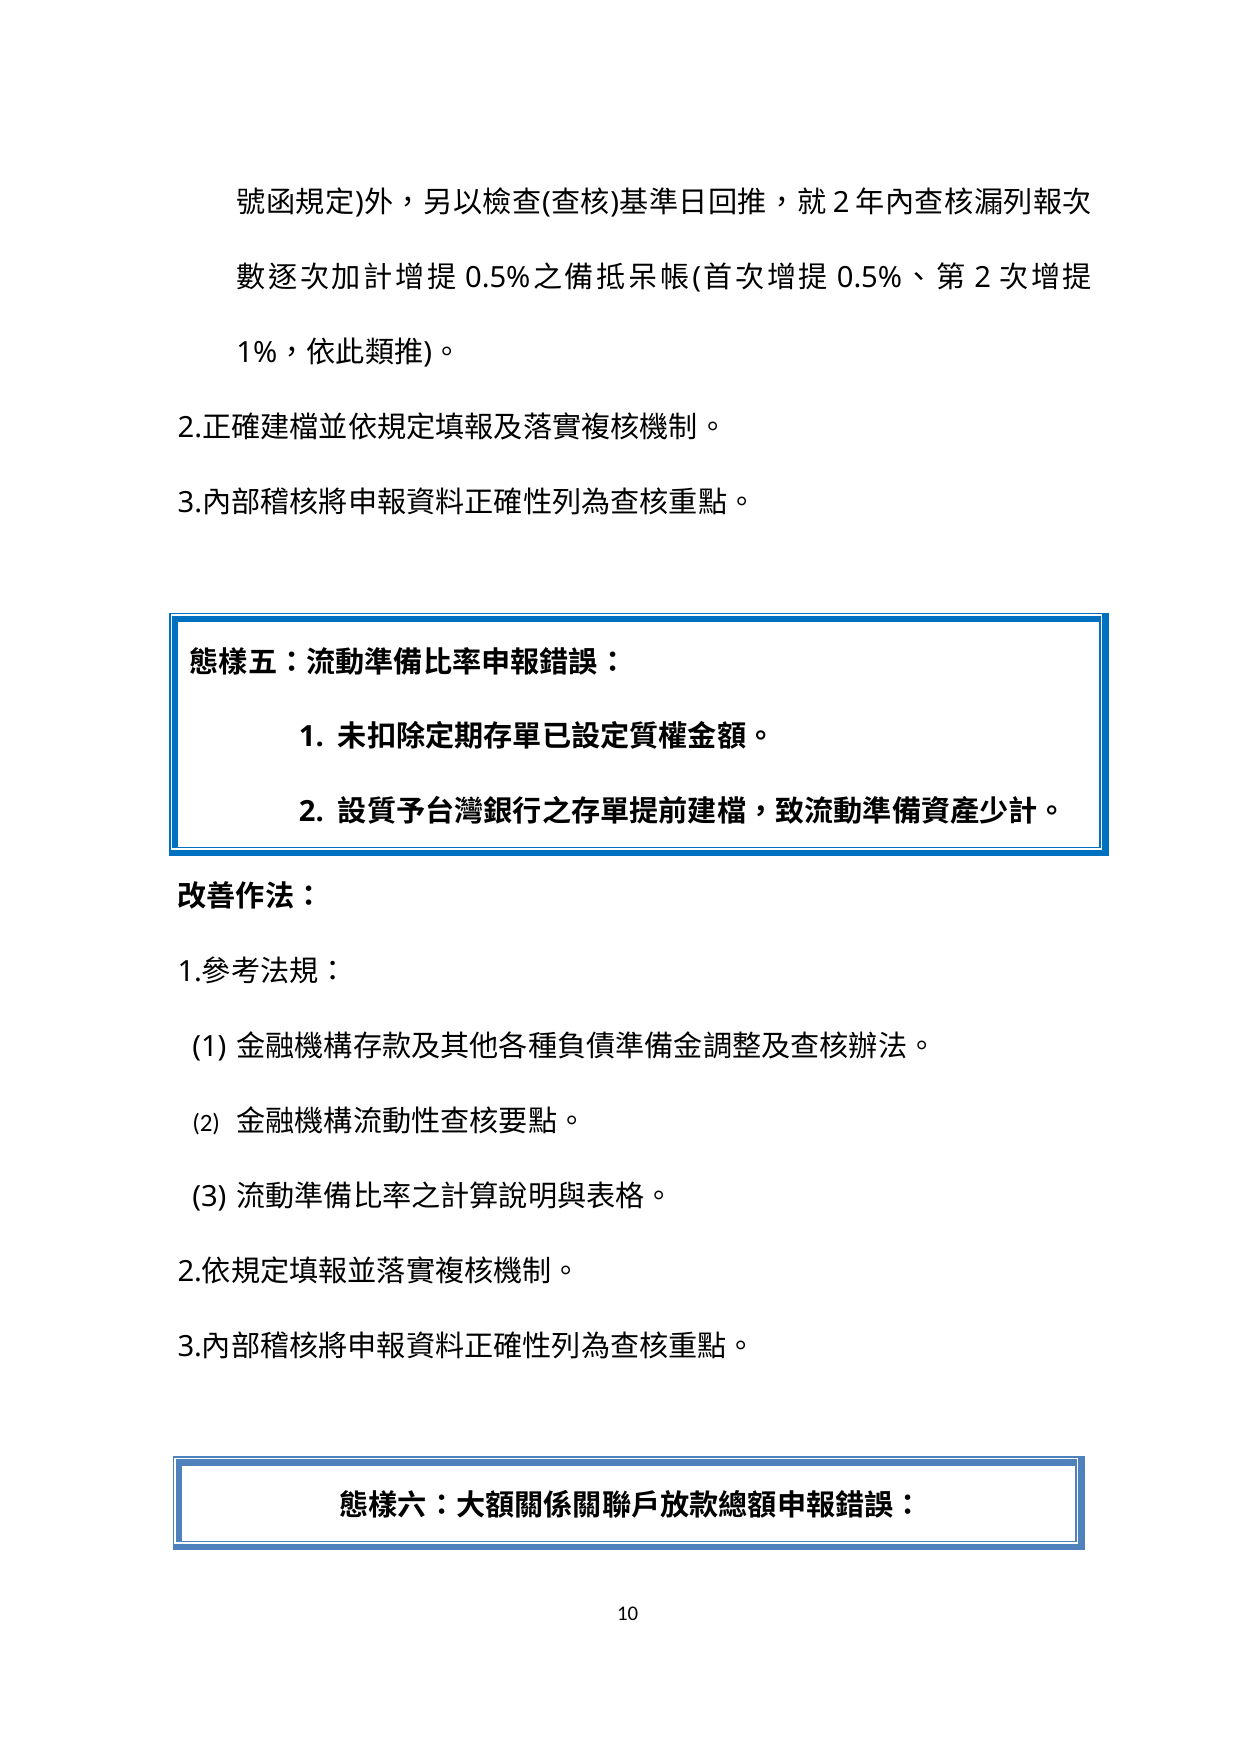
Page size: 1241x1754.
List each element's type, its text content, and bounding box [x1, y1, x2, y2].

text 改善作法： [177, 856, 1092, 931]
table_header 態樣五：流動準備比率申報錯誤： 未扣除定期存單已設定質權金額。 設質予台灣銀行之存單提前建檔，致流動準備資產少計。 [178, 622, 1099, 847]
list 金融機構存款及其他各種負債準備金調整及查核辦法。 [192, 1006, 1092, 1081]
text 2.正確建檔並依規定填報及落實複核機制。 [177, 387, 1092, 462]
text 1.參考法規： [177, 931, 1092, 1006]
table_header 態樣六：大額關係關聯戶放款總額申報錯誤： 未將農業金融法準用銀行法所稱同一關係人(如：配偶、二親等以內血親，及本人或配偶為負責人之企業)之放款列入申報。 未將同一擔保品提供予多人借款，且各借戶互為借保關係之放款列入申報。 誤將大額個別戶或已轉銷呆帳關聯戶之放款列入申報。 「關係人貸款明細表」有同一關係人資料漏未建檔或關係代號誤建之情形。 [182, 1466, 1075, 1541]
text 3.內部稽核將申報資料正確性列為查核重點。 [177, 1306, 1092, 1381]
text 2.依規定填報並落實複核機制。 [177, 1231, 1092, 1306]
list 金融機構流動性查核要點。 [192, 1081, 1092, 1156]
list 號函規定)外，另以檢查(查核)基準日回推，就2年內查核漏列報次數逐次加計增提0.5%之備抵呆帳(首次增提0.5%、第2次增提1%，依此類推)。 [192, 162, 1092, 387]
text 3.內部稽核將申報資料正確性列為查核重點。 [177, 462, 1092, 537]
list 流動準備比率之計算說明與表格。 [192, 1156, 1092, 1231]
